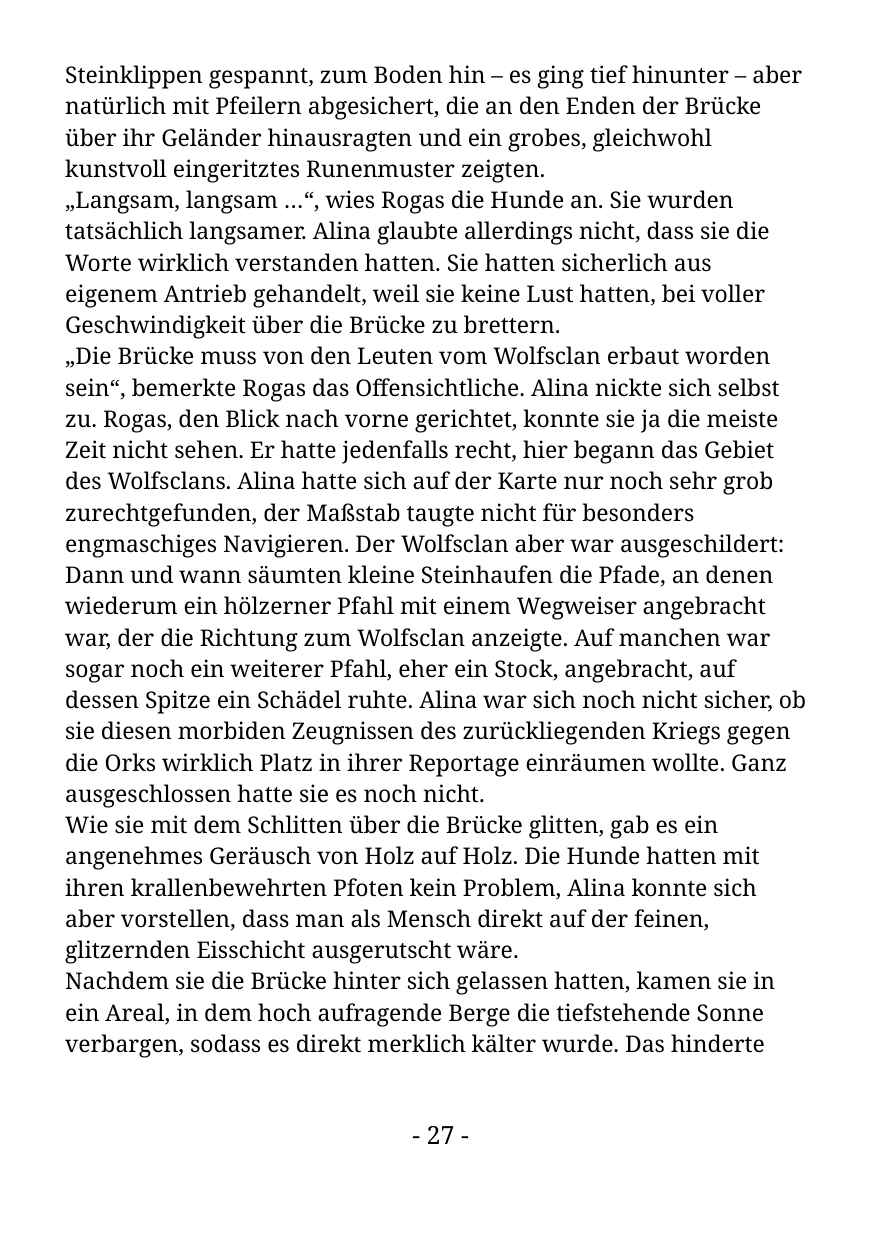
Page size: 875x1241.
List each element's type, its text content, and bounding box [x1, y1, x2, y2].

text Wie sie mit dem Schlitten über die Brücke glitten, gab es ein angenehmes Geräusch von Holz auf Holz. Die Hunde hatten mit ihren krallenbewehrten Pfoten kein Problem, Alina konnte sich aber vorstellen, dass man als Mensch direkt auf der feinen, glitzernden Eisschicht ausgerutscht wäre. [65, 809, 809, 965]
text Steinklippen gespannt, zum Boden hin – es ging tief hinunter – aber natürlich mit Pfeilern abgesichert, die an den Enden der Brücke über ihr Geländer hinausragten und ein grobes, gleichwohl kunstvoll eingeritztes Runenmuster zeigten. [65, 59, 809, 184]
text „Langsam, langsam …“, wies Rogas die Hunde an. Sie wurden tatsächlich langsamer. Alina glaubte allerdings nicht, dass sie die Worte wirklich verstanden hatten. Sie hatten sicherlich aus eigenem Antrieb gehandelt, weil sie keine Lust hatten, bei voller Geschwindigkeit über die Brücke zu brettern. [65, 184, 809, 340]
text „Die Brücke muss von den Leuten vom Wolfsclan erbaut worden sein“, bemerkte Rogas das Offensichtliche. Alina nickte sich selbst zu. Rogas, den Blick nach vorne gerichtet, konnte sie ja die meiste Zeit nicht sehen. Er hatte jedenfalls recht, hier begann das Gebiet des Wolfsclans. Alina hatte sich auf der Karte nur noch sehr grob zurechtgefunden, der Maßstab taugte nicht für besonders engmaschiges Navigieren. Der Wolfsclan aber war ausgeschildert: Dann und wann säumten kleine Steinhaufen die Pfade, an denen wiederum ein hölzerner Pfahl mit einem Wegweiser angebracht war, der die Richtung zum Wolfsclan anzeigte. Auf manchen war sogar noch ein weiterer Pfahl, eher ein Stock, angebracht, auf dessen Spitze ein Schädel ruhte. Alina war sich noch nicht sicher, ob sie diesen morbiden Zeugnissen des zurückliegenden Kriegs gegen die Orks wirklich Platz in ihrer Reportage einräumen wollte. Ganz ausgeschlossen hatte sie es noch nicht. [65, 340, 809, 809]
text Nachdem sie die Brücke hinter sich gelassen hatten, kamen sie in ein Areal, in dem hoch aufragende Berge die tiefstehende Sonne verbargen, sodass es direkt merklich kälter wurde. Das hinderte [65, 965, 809, 1059]
